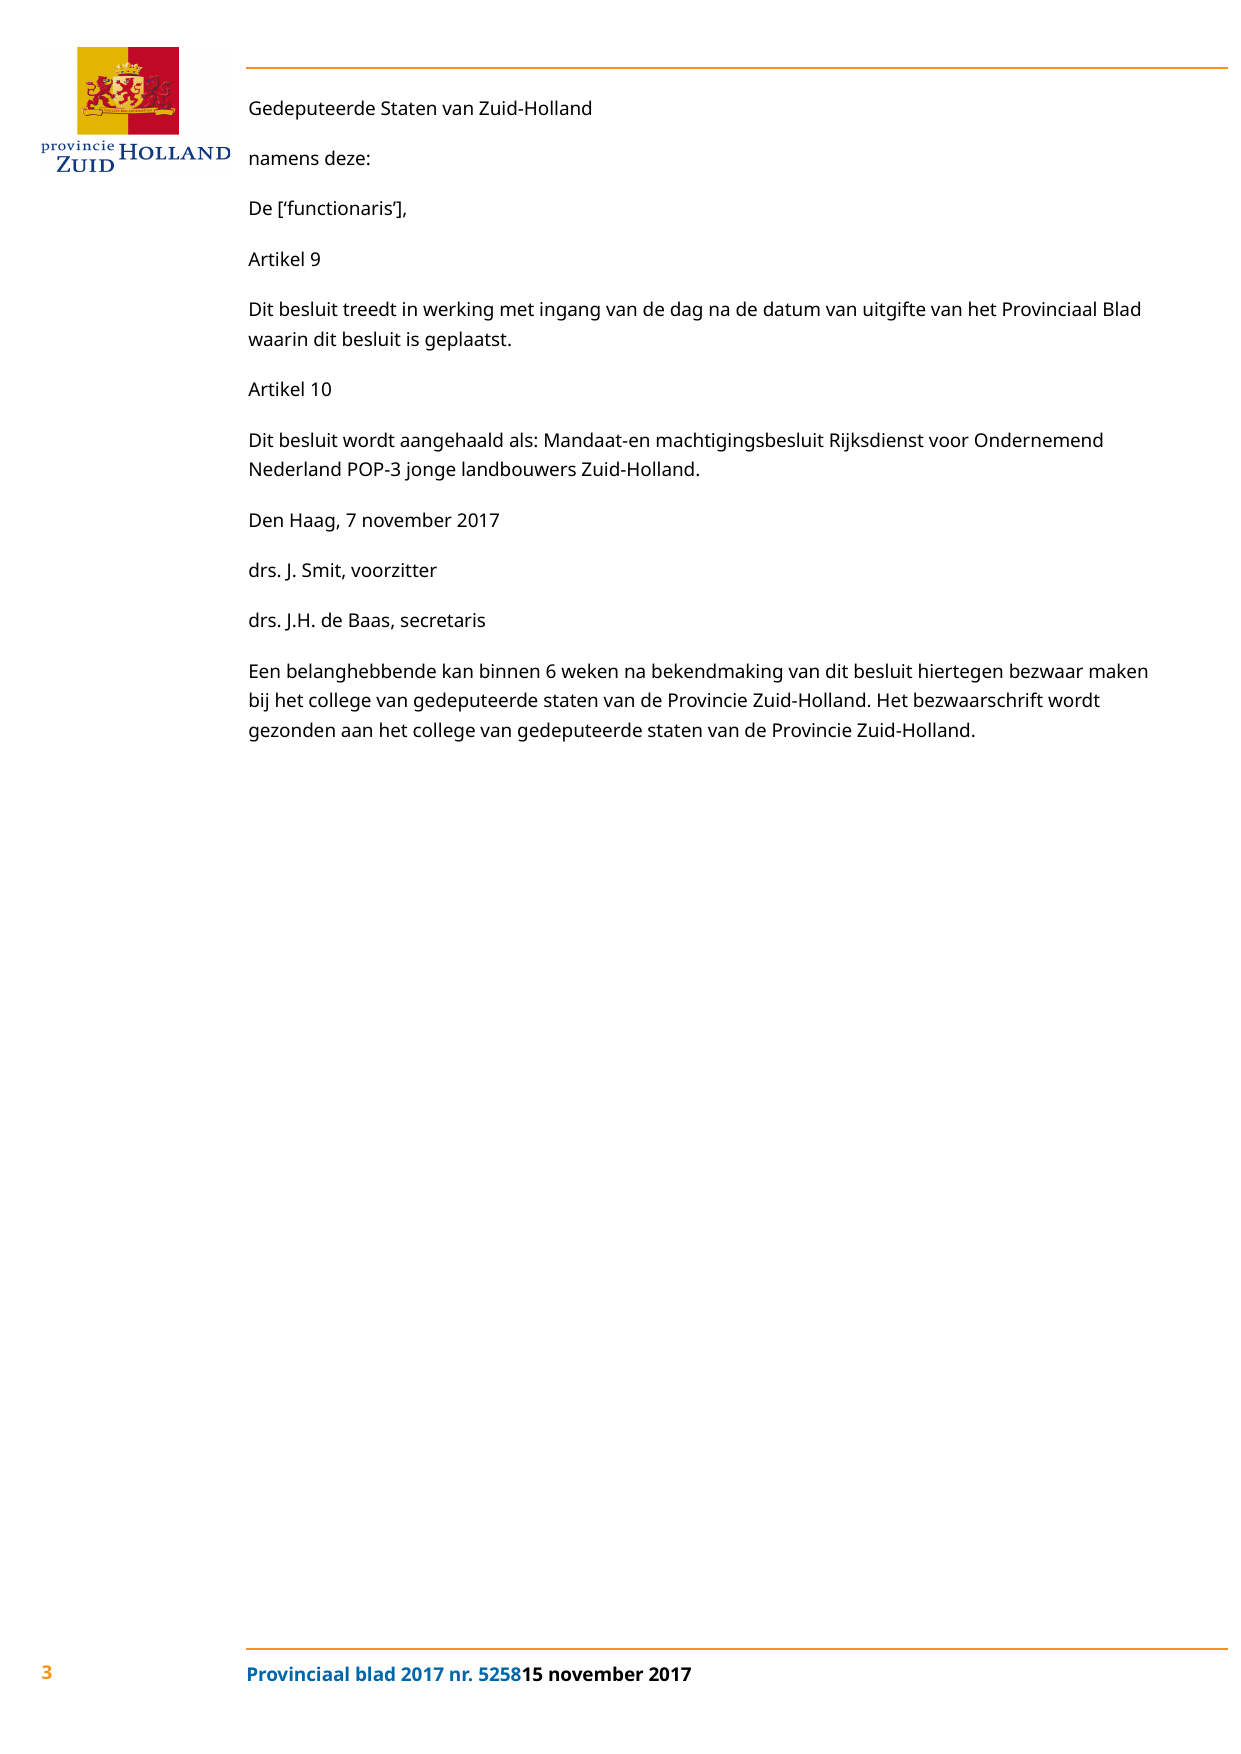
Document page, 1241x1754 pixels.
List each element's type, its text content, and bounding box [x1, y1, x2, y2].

text Een belanghebbende kan binnen 6 weken na bekendmaking van dit besluit hiertegen bezwaar maken bij het college van gedeputeerde staten van de Provincie Zuid-Holland. Het bezwaarschrift wordt gezonden aan het college van gedeputeerde staten van de Provincie Zuid-Holland. [248, 658, 1152, 743]
text Dit besluit treedt in werking met ingang van de dag na de datum van uitgifte van het Provinciaal Blad waarin dit besluit is geplaatst. [248, 296, 1152, 352]
text Den Haag, 7 november 2017 [248, 507, 1152, 533]
text namens deze: [248, 145, 1152, 171]
text Artikel 10 [248, 376, 1152, 402]
text drs. J.H. de Baas, secretaris [248, 608, 1152, 633]
picture [41, 47, 231, 172]
text Artikel 9 [248, 246, 1152, 272]
text drs. J. Smit, voorzitter [248, 557, 1152, 583]
text De [‘functionaris’], [248, 196, 1152, 221]
text Gedeputeerde Staten van Zuid-Holland [248, 95, 1152, 121]
text Dit besluit wordt aangehaald als: Mandaat-en machtigingsbesluit Rijksdienst voor Ondernemend Nederland POP-3 jonge landbouwers Zuid-Holland. [248, 427, 1152, 482]
